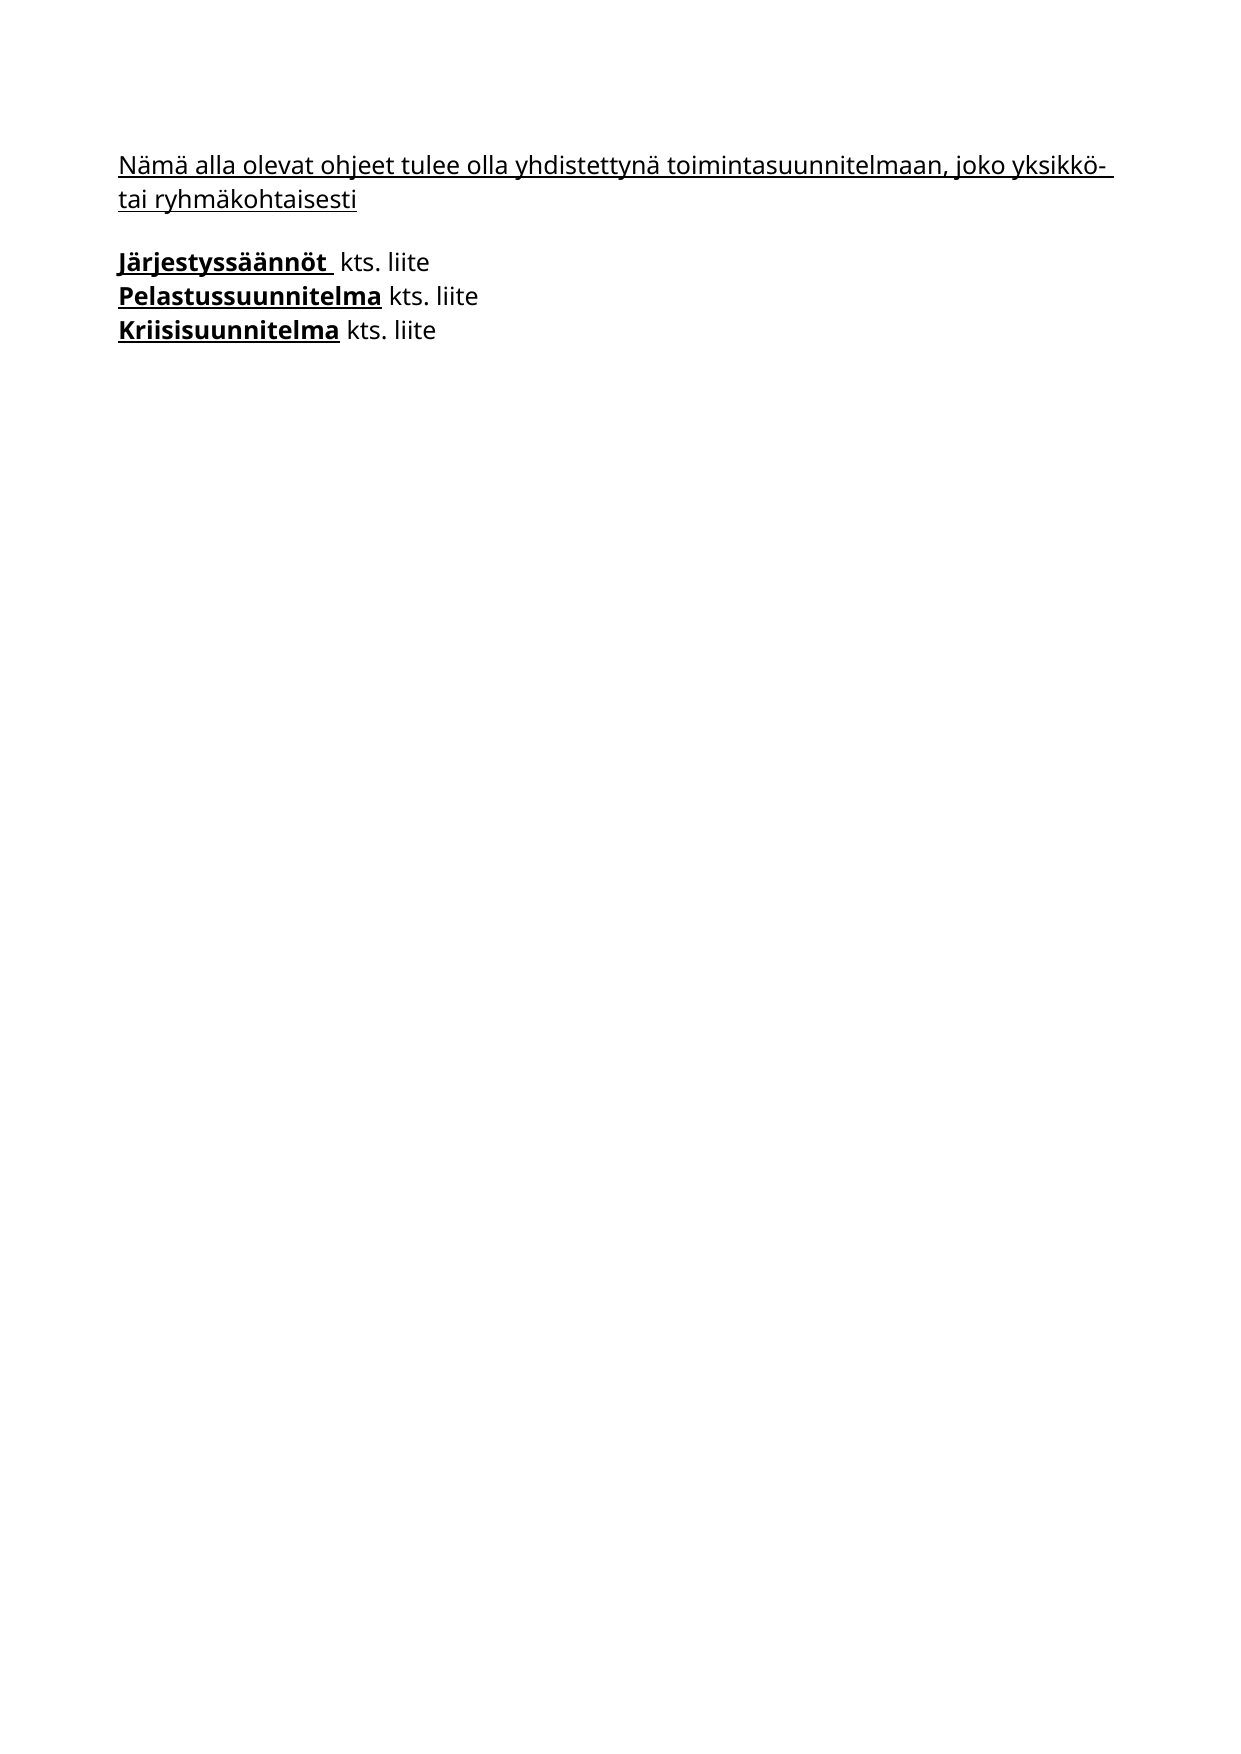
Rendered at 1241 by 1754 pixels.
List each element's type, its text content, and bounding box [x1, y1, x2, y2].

text Kriisisuunnitelma kts. liite [118, 313, 1122, 347]
text Järjestyssäännöt kts. liite [118, 244, 1122, 278]
text Nämä alla olevat ohjeet tulee olla yhdistettynä toimintasuunnitelmaan, joko yksikkö- tai ryhmäkohtaisesti [118, 148, 1122, 216]
text Pelastussuunnitelma kts. liite [118, 278, 1122, 313]
